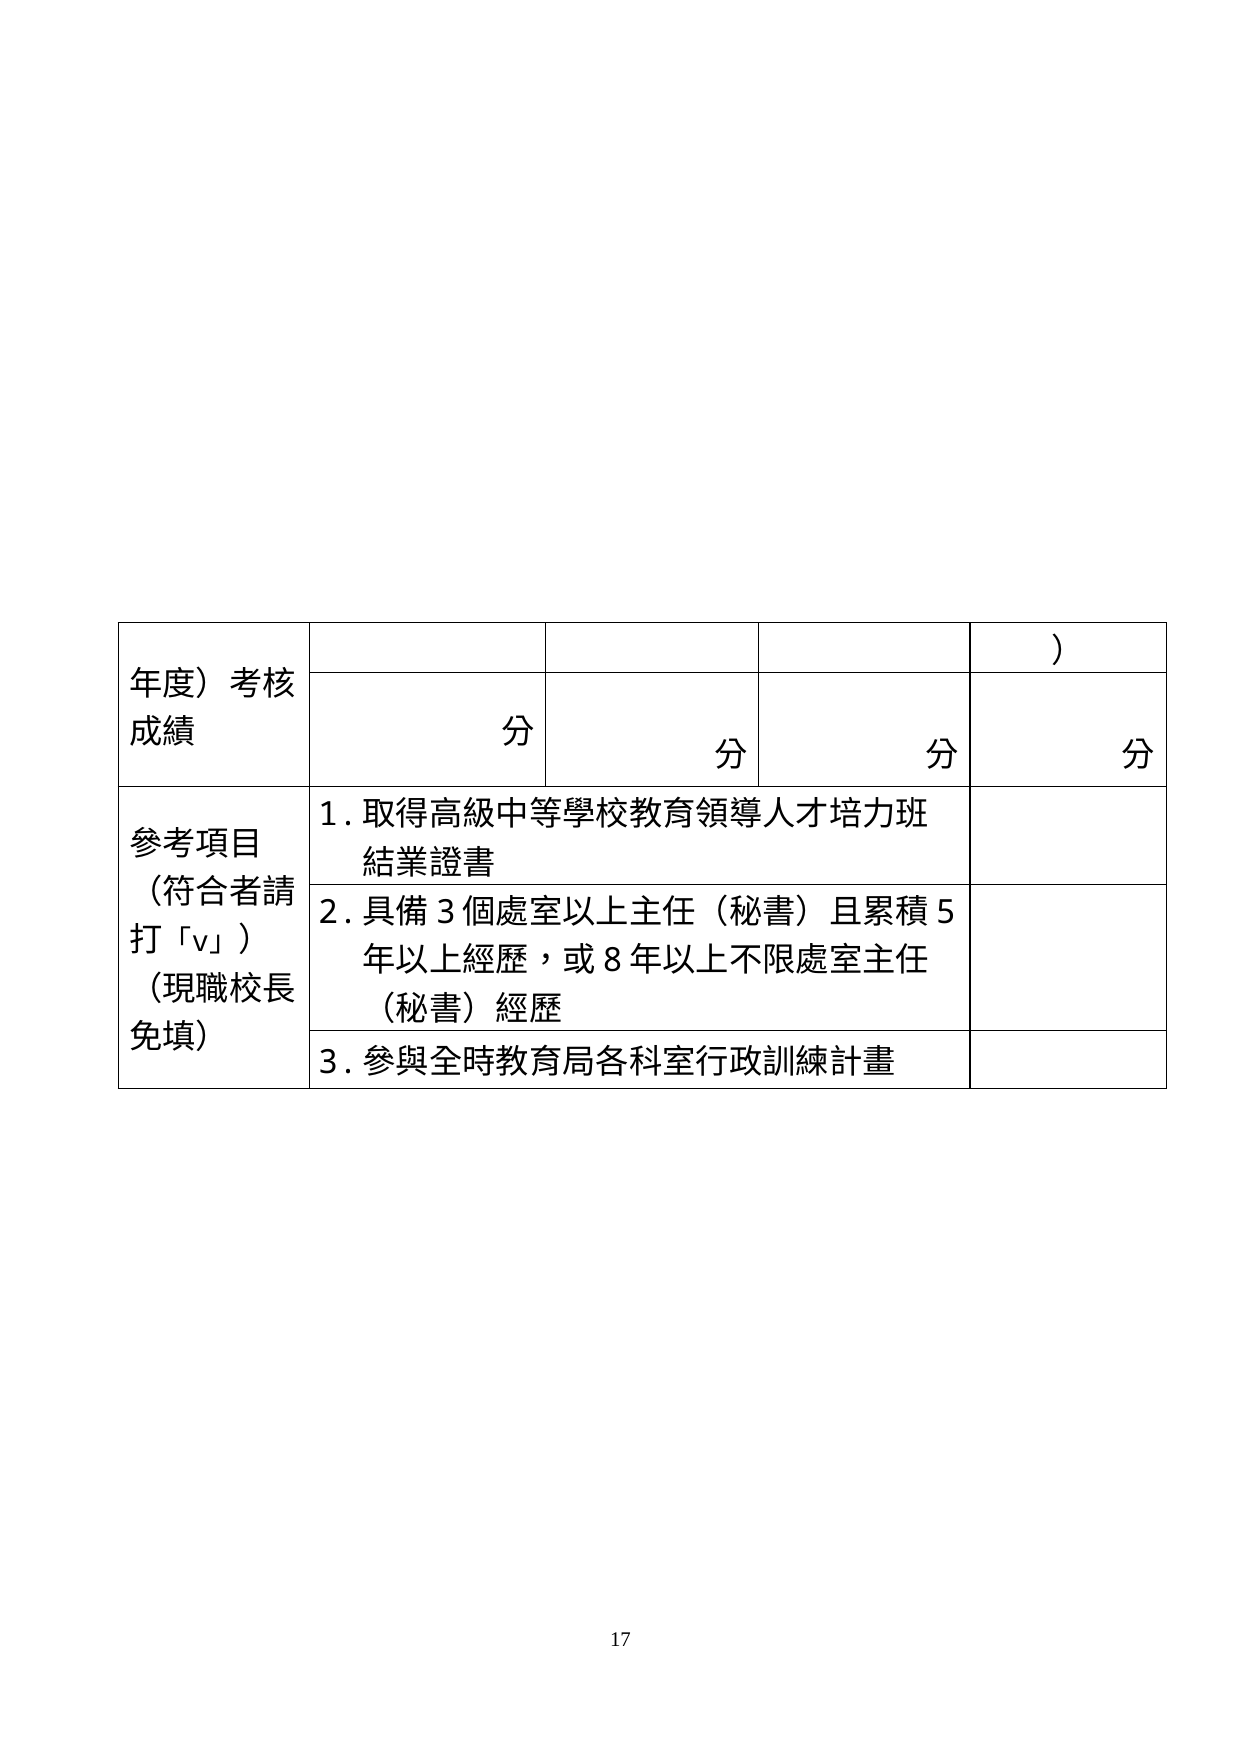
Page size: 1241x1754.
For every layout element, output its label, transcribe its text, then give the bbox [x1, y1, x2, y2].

table_cell [971, 787, 1166, 884]
table_cell [971, 1031, 1166, 1087]
table_cell 取得高級中等學校教育領導人才培力班結業證書 [959, 787, 969, 884]
table_cell [546, 623, 758, 672]
table_cell 分 [759, 673, 969, 786]
table_cell 具備3個處室以上主任（秘書）且累積5年以上經歷，或8年以上不限處室主任（秘書）經歷 [310, 885, 318, 1030]
table_cell 取得高級中等學校教育領導人才培力班結業證書 [310, 787, 318, 884]
table_cell 分 [971, 673, 1166, 786]
table_cell 年度）考核成績 [119, 623, 309, 786]
table_cell 參考項目 （符合者請打「v」） （現職校長免填） [119, 787, 309, 1087]
table_cell [310, 623, 545, 672]
table_cell 111（112） [1155, 623, 1166, 672]
table_cell 分 [310, 673, 545, 786]
table_cell 參與全時教育局各科室行政訓練計畫 [310, 1031, 969, 1087]
table_cell [759, 623, 969, 672]
table_cell [971, 885, 1166, 1030]
table_cell 具備3個處室以上主任（秘書）且累積5年以上經歷，或8年以上不限處室主任（秘書）經歷 [959, 885, 969, 1030]
table_cell 分 [546, 673, 758, 786]
table_cell 111（112） [971, 623, 981, 672]
